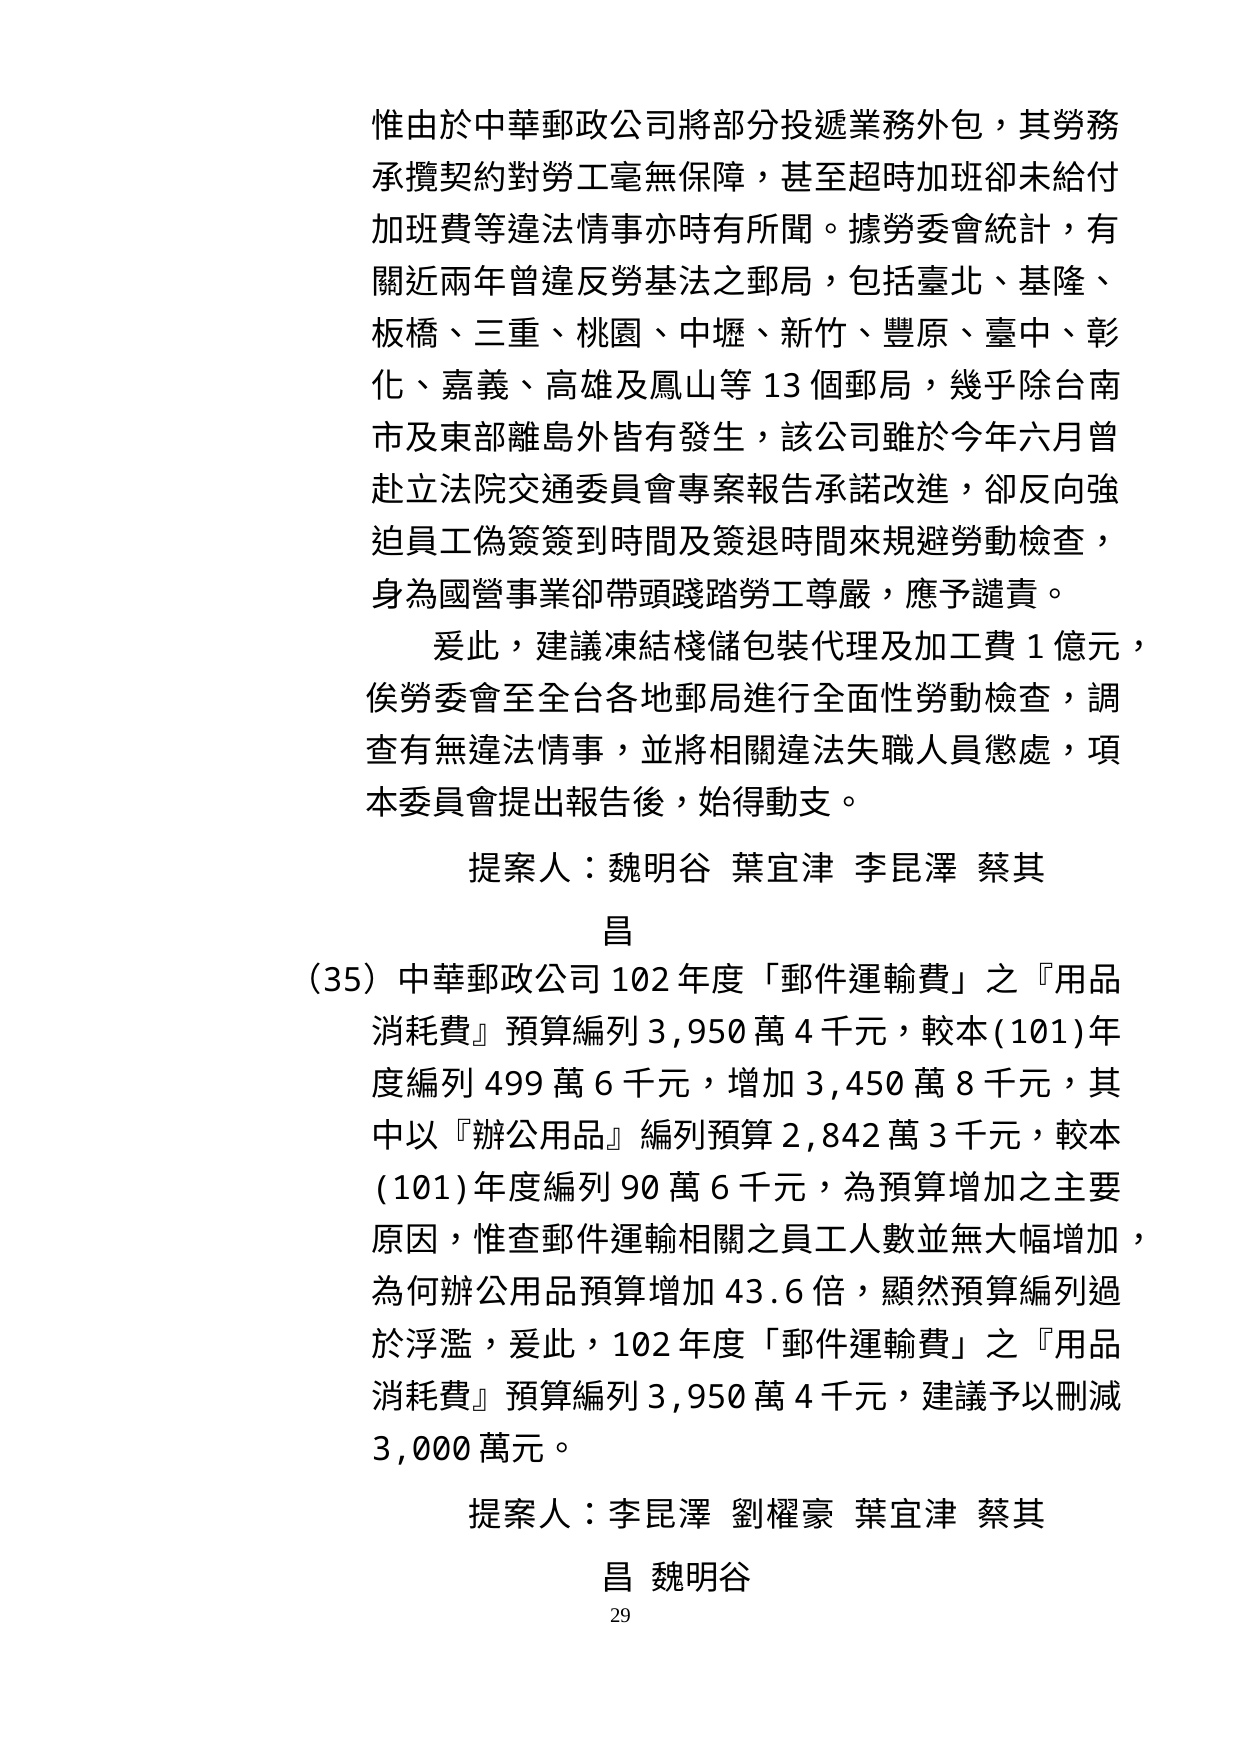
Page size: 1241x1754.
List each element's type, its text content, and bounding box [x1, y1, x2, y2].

text 提案人：李昆澤 劉櫂豪 葉宜津 蔡其昌 魏明谷 [468, 1471, 1047, 1596]
text 爰此，建議凍結棧儲包裝代理及加工費1億元，俟勞委會至全台各地郵局進行全面性勞動檢查，調查有無違法情事，並將相關違法失職人員懲處，項本委員會提出報告後，始得動支。 [365, 616, 1122, 825]
text 提案人：魏明谷 葉宜津 李昆澤 蔡其昌 [468, 825, 1047, 950]
text （35）中華郵政公司102年度「郵件運輸費」之『用品消耗費』預算編列3,950萬4千元，較本(101)年度編列499萬6千元，增加3,450萬8千元，其中以『辦公用品』編列預算2,842萬3千元，較本(101)年度編列90萬6千元，為預算增加之主要原因，惟查郵件運輸相關之員工人數並無大幅增加，為何辦公用品預算增加43.6倍，顯然預算編列過於浮濫，爰此，102年度「郵件運輸費」之『用品消耗費』預算編列3,950萬4千元，建議予以刪減3,000萬元。 [288, 950, 1122, 1471]
text （34）中華郵政股份有限公司102年度郵件運輸費項下編列棧儲包裝代理及加工費所需經費9億971萬元，惟由於中華郵政公司將部分投遞業務外包，其勞務承攬契約對勞工毫無保障，甚至超時加班卻未給付加班費等違法情事亦時有所聞。據勞委會統計，有關近兩年曾違反勞基法之郵局，包括臺北、基隆、板橋、三重、桃園、中壢、新竹、豐原、臺中、彰化、嘉義、高雄及鳳山等13個郵局，幾乎除台南市及東部離島外皆有發生，該公司雖於今年六月曾赴立法院交通委員會專案報告承諾改進，卻反向強迫員工偽簽簽到時間及簽退時間來規避勞動檢查，身為國營事業卻帶頭踐踏勞工尊嚴，應予譴責。 [288, 96, 1122, 616]
